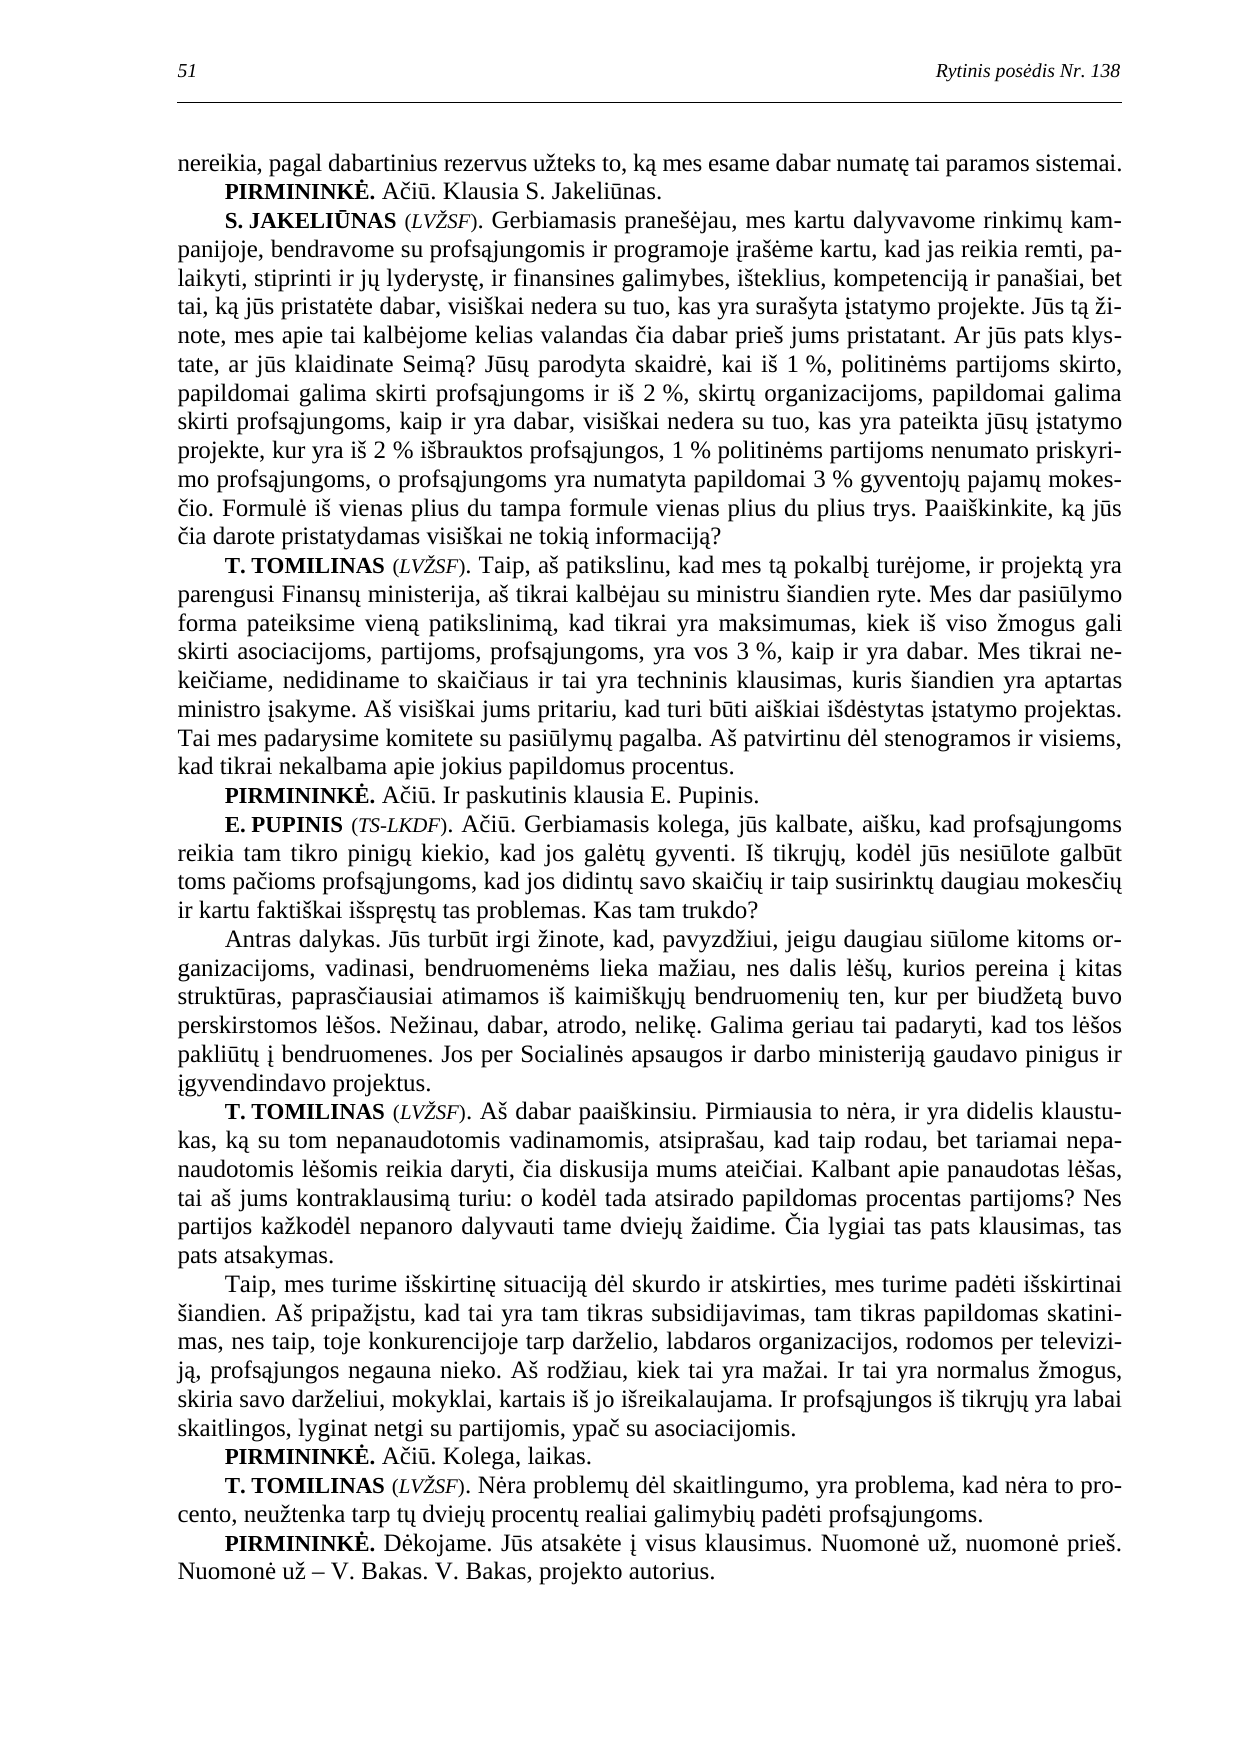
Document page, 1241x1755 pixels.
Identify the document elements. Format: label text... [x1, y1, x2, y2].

text Ant­ras da­ly­kas. Jūs tur­būt ir­gi ži­no­te, kad, pa­vyz­džiui, jei­gu dau­giau siū­lo­me ki­toms or­ga­ni­za­ci­joms, va­di­na­si, ben­druo­me­nėms lie­ka ma­žiau, nes da­lis lė­šų, ku­rios per­ei­na į ki­tas struk­tū­ras, pa­pras­čiau­siai at­ima­mos iš kai­miš­kų­jų ben­druo­me­nių ten, kur per biu­dže­tą bu­vo per­skirs­to­mos lė­šos. Ne­ži­nau, da­bar, at­ro­do, ne­li­kę. Ga­li­ma ge­riau tai pa­da­ry­ti, kad tos lė­šos pa­kliū­tų į ben­druo­me­nes. Jos per So­cia­li­nės ap­sau­gos ir dar­bo mi­nis­te­ri­ją gau­da­vo pi­ni­gus ir įgy­ven­din­da­vo pro­jek­tus. [177, 924, 1122, 1096]
text T. TOMILINAS (LVŽSF). Taip, aš pa­tiks­li­nu, kad mes tą po­kal­bį tu­rė­jo­me, ir pro­jek­tą yra pa­ren­gu­si Fi­nan­sų mi­nis­te­ri­ja, aš tik­rai kal­bė­jau su mi­nist­ru šian­dien ry­te. Mes dar pa­siū­ly­mo for­ma pa­teik­si­me vie­ną pa­tiks­li­ni­mą, kad tik­rai yra mak­si­mu­mas, kiek iš vi­so žmo­gus ga­li skir­ti aso­cia­ci­joms, par­ti­joms, prof­są­jun­goms, yra vos 3 %, kaip ir yra da­bar. Mes tik­rai ne­kei­čia­me, ne­di­di­na­me to skai­čiaus ir tai yra tech­ni­nis klau­si­mas, ku­ris šian­dien yra ap­tar­tas mi­nist­ro įsa­ky­me. Aš vi­siš­kai jums pri­ta­riu, kad tu­ri bū­ti aiš­kiai iš­dės­ty­tas įsta­ty­mo pro­jek­tas. Tai mes pa­da­ry­si­me ko­mi­te­te su pa­siū­ly­mų pa­gal­ba. Aš pa­tvir­ti­nu dėl ste­nog­ra­mos ir vi­siems, kad tik­rai ne­kal­ba­ma apie jo­kius pa­pil­do­mus pro­cen­tus. [177, 550, 1122, 780]
text PIRMININKĖ. Ačiū. Klau­sia S. Ja­ke­liū­nas. [177, 176, 1122, 205]
text PIRMININKĖ. Ačiū. Ir pas­ku­ti­nis klau­sia E. Pu­pi­nis. [177, 780, 1122, 809]
text T. TOMILINAS (LVŽSF). Nė­ra pro­ble­mų dėl skait­lin­gu­mo, yra pro­ble­ma, kad nė­ra to pro­cen­to, ne­už­ten­ka tarp tų dvie­jų pro­cen­tų re­a­liai ga­li­my­bių pa­dė­ti prof­są­jun­goms. [177, 1470, 1122, 1528]
text ne­rei­kia, pa­gal da­bar­ti­nius re­zer­vus už­teks to, ką mes esa­me da­bar nu­ma­tę tai pa­ra­mos sis­te­mai. [177, 148, 1122, 176]
text PIRMININKĖ. Ačiū. Ko­le­ga, lai­kas. [177, 1441, 1122, 1470]
text T. TOMILINAS (LVŽSF). Aš da­bar pa­aiš­kin­siu. Pir­miau­sia to nė­ra, ir yra di­de­lis klaus­tu­kas, ką su tom ne­pa­nau­do­to­mis va­di­na­mo­mis, at­si­pra­šau, kad taip ro­dau, bet ta­ria­mai ne­pa­nau­do­to­mis lė­šo­mis rei­kia da­ry­ti, čia dis­ku­si­ja mums at­ei­čiai. Kal­bant apie pa­nau­do­tas lė­šas, tai aš jums kon­trak­lau­si­mą tu­riu: o ko­dėl ta­da at­si­ra­do pa­pil­do­mas pro­cen­tas par­ti­joms? Nes par­ti­jos kaž­ko­dėl ne­pa­no­ro da­ly­vau­ti ta­me dvie­jų žai­di­me. Čia ly­giai tas pats klau­si­mas, tas pats at­sa­ky­mas. [177, 1096, 1122, 1269]
text Taip, mes tu­ri­me iš­skir­ti­nę si­tu­a­ci­ją dėl skur­do ir at­skir­ties, mes tu­ri­me pa­dė­ti iš­skir­ti­nai šian­dien. Aš pri­pa­žįs­tu, kad tai yra tam tik­ras sub­si­di­ja­vi­mas, tam tik­ras pa­pil­do­mas ska­ti­ni­mas, nes taip, to­je kon­ku­ren­ci­jo­je tarp dar­že­lio, lab­da­ros or­ga­ni­za­ci­jos, ro­do­mos per te­le­vi­zi­ją, prof­są­jun­gos ne­gau­na nie­ko. Aš ro­džiau, kiek tai yra ma­žai. Ir tai yra nor­ma­lus žmo­gus, ski­ria sa­vo dar­že­liui, mo­kyk­lai, kar­tais iš jo iš­rei­ka­lau­ja­ma. Ir prof­są­jun­gos iš tik­rų­jų yra la­bai skait­lin­gos, ly­gi­nat net­gi su par­ti­jo­mis, ypač su aso­cia­ci­jo­mis. [177, 1269, 1122, 1441]
text E. PUPINIS (TS-LKDF). Ačiū. Ger­bia­ma­sis ko­le­ga, jūs kal­ba­te, aiš­ku, kad prof­są­jun­goms rei­kia tam tik­ro pi­ni­gų kie­kio, kad jos ga­lė­tų gy­ven­ti. Iš tik­rų­jų, ko­dėl jūs ne­siū­lo­te gal­būt toms pa­čioms prof­są­jun­goms, kad jos di­din­tų sa­vo skai­čių ir taip su­si­rink­tų dau­giau mo­kes­čių ir kar­tu fak­tiš­kai iš­spręs­tų tas pro­ble­mas. Kas tam truk­do? [177, 809, 1122, 924]
text S. JAKELIŪNAS (LVŽSF). Ger­bia­ma­sis pra­ne­šė­jau, mes kar­tu da­ly­va­vo­me rin­ki­mų kam­pa­ni­jo­je, ben­dra­vo­me su prof­są­jun­go­mis ir pro­gra­mo­je įra­šė­me kar­tu, kad jas rei­kia rem­ti, pa­lai­ky­ti, stip­rin­ti ir jų ly­de­rys­tę, ir fi­nan­si­nes ga­li­my­bes, iš­tek­lius, kom­pe­ten­ci­ją ir pa­na­šiai, bet tai, ką jūs pri­sta­tė­te da­bar, vi­siš­kai ne­de­ra su tuo, kas yra su­ra­šy­ta įsta­ty­mo pro­jek­te. Jūs tą ži­no­te, mes apie tai kal­bė­jo­me ke­lias va­lan­das čia da­bar prieš jums pri­sta­tant. Ar jūs pats klys­tate, ar jūs klai­di­na­te Sei­mą? Jū­sų pa­ro­dy­ta skaid­rė, kai iš 1 %, po­li­ti­nėms par­ti­joms skir­to, pa­pil­do­mai ga­li­ma skir­ti prof­są­jun­goms ir iš 2 %, skir­tų or­ga­ni­za­ci­joms, pa­pil­do­mai ga­li­ma skir­ti prof­są­jun­goms, kaip ir yra da­bar, vi­siš­kai ne­de­ra su tuo, kas yra pa­teik­ta jū­sų įsta­ty­mo pro­jek­te, kur yra iš 2 % iš­brauk­tos prof­są­jun­gos, 1 % po­li­ti­nėms par­ti­joms ne­nu­ma­to pri­sky­ri­mo prof­są­jun­goms, o prof­są­jun­goms yra nu­ma­ty­ta pa­pil­do­mai 3 % gy­ven­to­jų pa­ja­mų mo­kes­čio. For­mu­lė iš vie­nas plius du tam­pa for­mu­le vie­nas plius du plius trys. Pa­aiš­kin­ki­te, ką jūs čia da­ro­te pri­sta­ty­da­mas vi­siš­kai ne to­kią in­for­ma­ci­ją? [177, 205, 1122, 550]
text PIRMININKĖ. Dė­ko­ja­me. Jūs at­sa­kė­te į vi­sus klau­si­mus. Nuo­mo­nė už, nuo­mo­nė prieš. Nuo­mo­nė už – V. Ba­kas. V. Ba­kas, pro­jek­to au­to­rius. [177, 1528, 1122, 1585]
